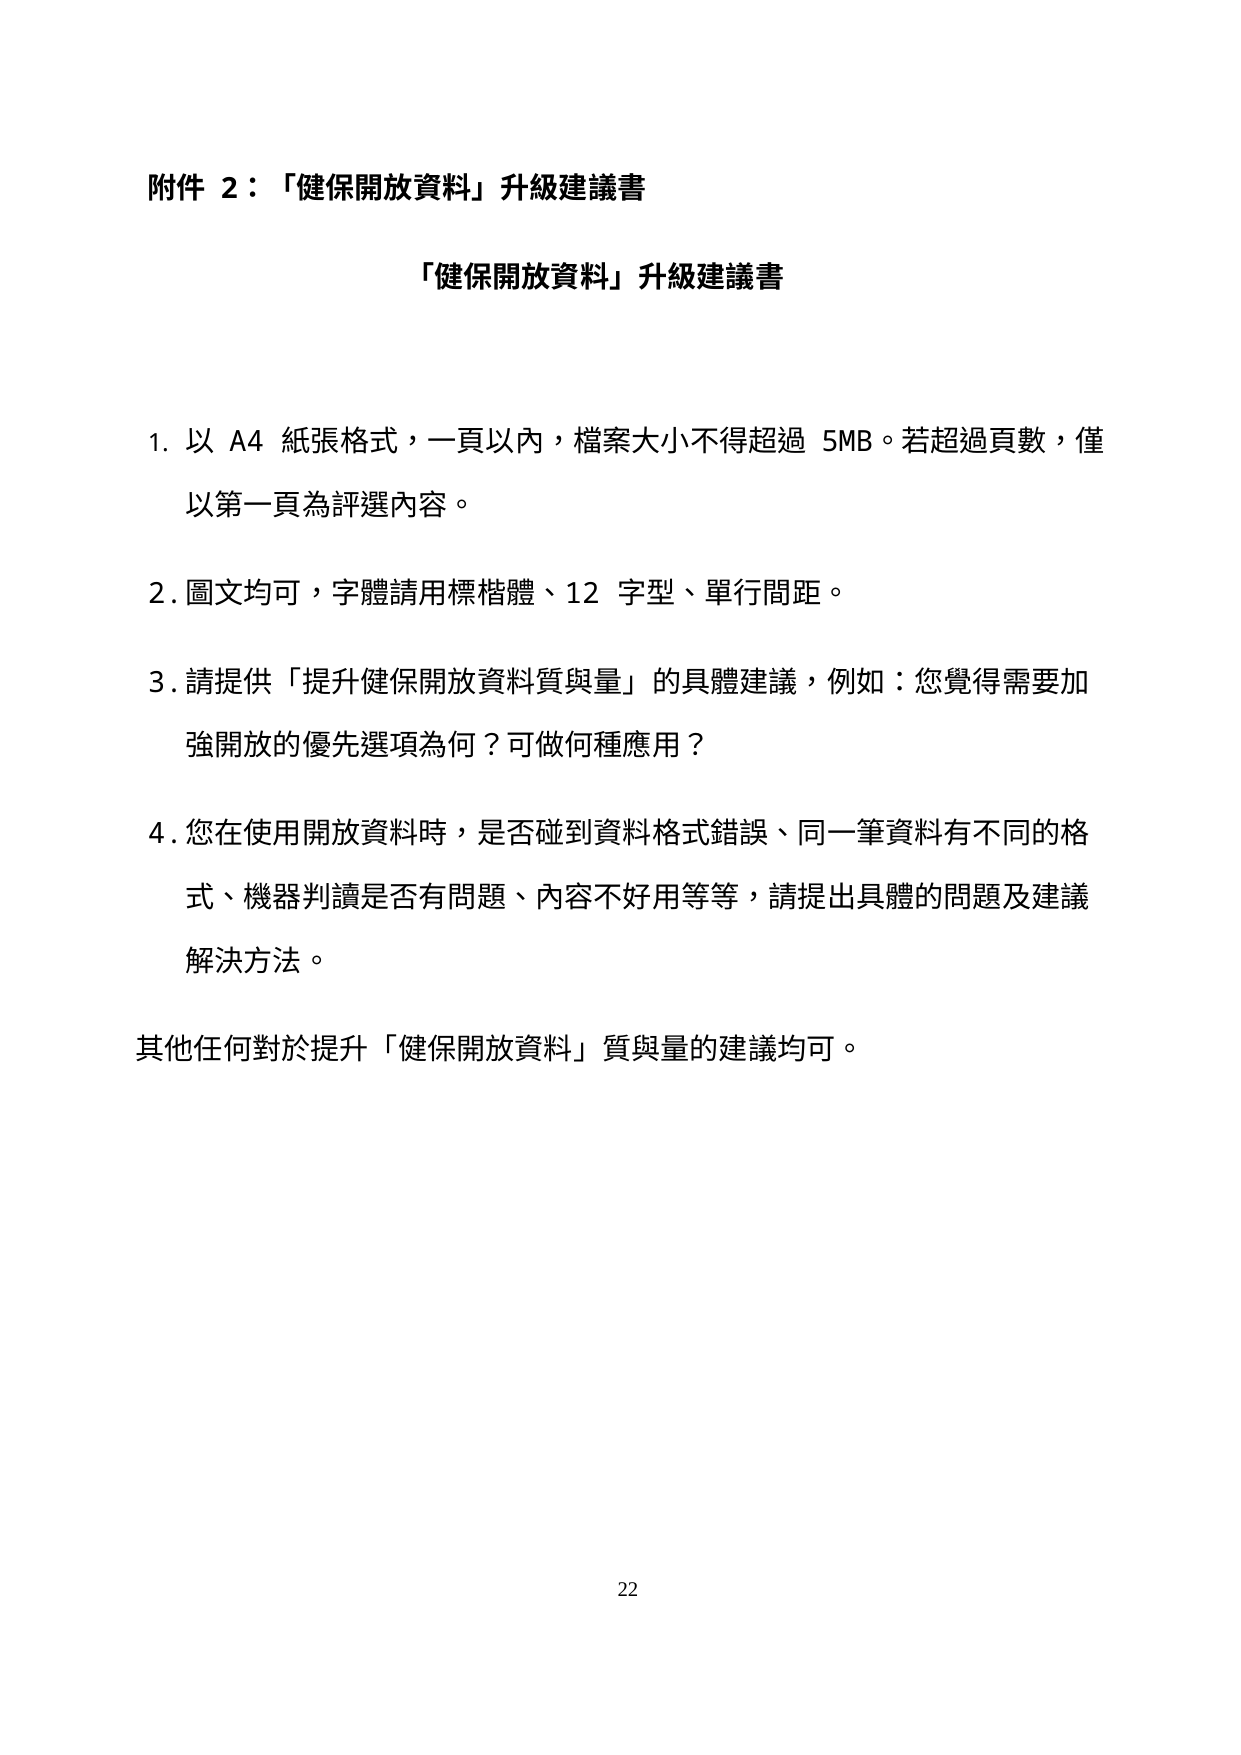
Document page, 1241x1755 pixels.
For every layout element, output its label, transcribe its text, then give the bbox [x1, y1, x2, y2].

list 請提供「提升健保開放資料質與量」的具體建議，例如：您覺得需要加強開放的優先選項為何？可做何種應用？ [148, 658, 1108, 764]
list 您在使用開放資料時，是否碰到資料格式錯誤、同一筆資料有不同的格式、機器判讀是否有問題、內容不好用等等，請提出具體的問題及建議解決方法。 [148, 810, 1108, 979]
subtitle 附件 2：「健保開放資料」升級建議書 [147, 164, 1109, 207]
list 以 A4 紙張格式，一頁以內，檔案大小不得超過 5MB。若超過頁數，僅以第一頁為評選內容。 [148, 418, 1108, 523]
list 圖文均可，字體請用標楷體、12 字型、單行間距。 [148, 569, 1108, 612]
text 其他任何對於提升「健保開放資料」質與量的建議均可。 [135, 1026, 1109, 1068]
subtitle 「健保開放資料」升級建議書 [405, 253, 1109, 295]
